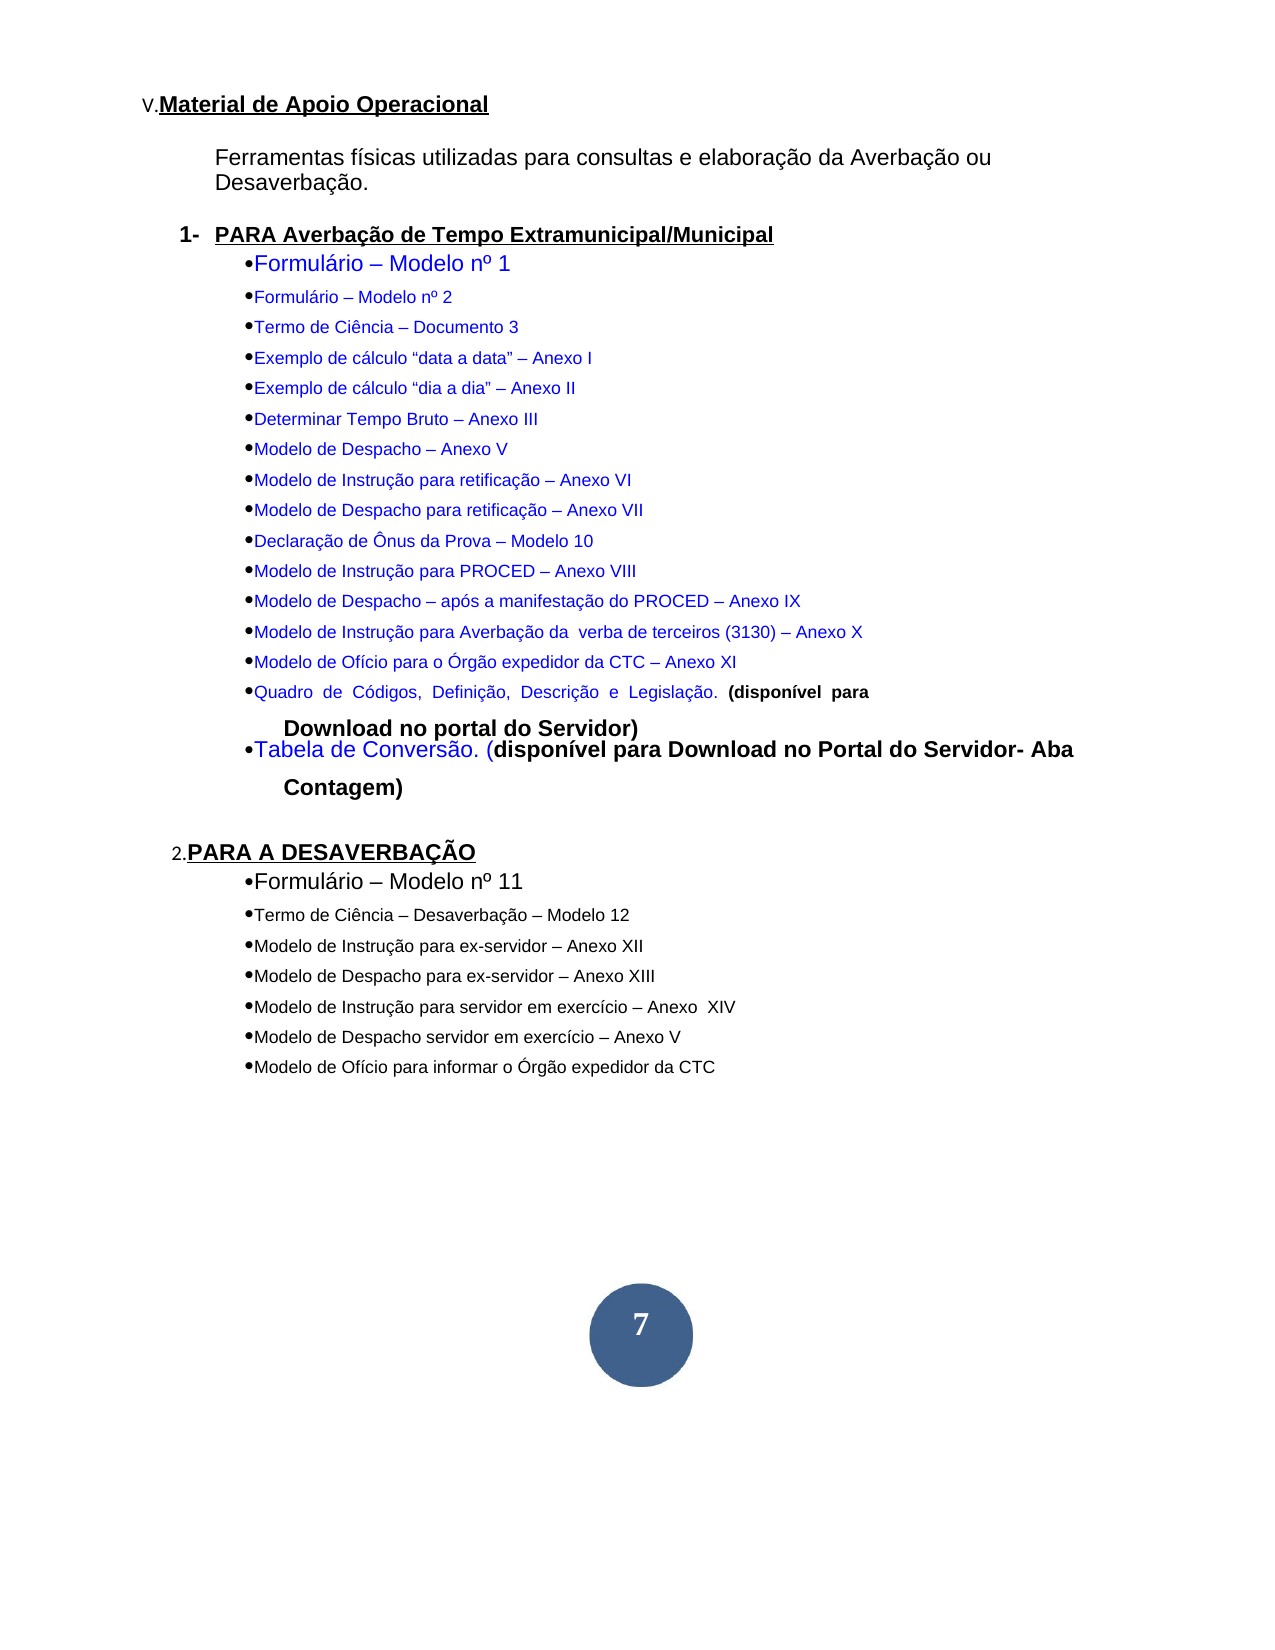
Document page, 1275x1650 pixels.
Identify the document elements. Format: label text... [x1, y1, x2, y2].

list Modelo de Instrução para Averbação da verba de terceiros (3130) – Anexo X [245, 626, 729, 642]
list Modelo de Ofício para informar o Órgão expedidor da CTC [245, 1061, 1133, 1077]
text 1- PARA Averbação de Tempo Extramunicipal/Municipal [179, 221, 1133, 248]
list Termo de Ciência – Desaverbação – Modelo 12 [245, 909, 1133, 925]
list Tabela de Conversão. (disponível para Download no Portal do Servidor- Aba [489, 741, 1133, 761]
list Determinar Tempo Bruto – Anexo III [245, 412, 1133, 428]
list Modelo de Despacho – Anexo V [245, 443, 1133, 459]
list Modelo de Despacho servidor em exercício – Anexo V [245, 1031, 1133, 1047]
text 7 [694, 1305, 1139, 1343]
list Material de Apoio Operacional [142, 91, 1133, 117]
text 7 [142, 1305, 587, 1343]
text Download no portal do Servidor) [283, 717, 1133, 741]
list Modelo de Instrução para servidor em exercício – Anexo XIV [245, 1001, 1133, 1016]
text Ferramentas físicas utilizadas para consultas e elaboração da Averbação ou Desaverbação. [214, 145, 1133, 195]
list Formulário – Modelo nº 1 [245, 250, 1133, 276]
list Modelo de Instrução para retificação – Anexo VI [245, 473, 1133, 489]
list Modelo de Despacho – após a manifestação do PROCED – Anexo IX [245, 595, 1133, 611]
list Formulário – Modelo nº 2 [245, 291, 1133, 306]
list Modelo de Instrução para ex-servidor – Anexo XII [245, 939, 1133, 955]
list Modelo de Instrução para Averbação da verba de terceiros (3130) – Anexo X [772, 626, 1133, 642]
list Exemplo de cálculo “data a data” – Anexo I [245, 351, 1133, 367]
list Formulário – Modelo nº 11 [245, 868, 1133, 894]
text Contagem) [283, 776, 1133, 800]
list PARA A DESAVERBAÇÃO [171, 839, 1133, 866]
list Quadro de Códigos, Definição, Descrição e Legislação. [245, 686, 731, 702]
list (disponível para [731, 686, 1133, 702]
list Exemplo de cálculo “dia a dia” – Anexo II [245, 382, 1133, 398]
list Modelo de Ofício para o Órgão expedidor da CTC – Anexo XI [245, 656, 1133, 672]
list Modelo de Despacho para ex-servidor – Anexo XIII [245, 970, 1133, 986]
list Tabela de Conversão. (disponível para Download no Portal do Servidor- Aba [245, 741, 491, 761]
list Modelo de Despacho para retificação – Anexo VII [245, 504, 1133, 520]
list Declaração de Ônus da Prova – Modelo 10 [245, 534, 1133, 550]
list Modelo de Instrução para PROCED – Anexo VIII [245, 565, 1133, 581]
list Termo de Ciência – Documento 3 [245, 321, 1133, 337]
